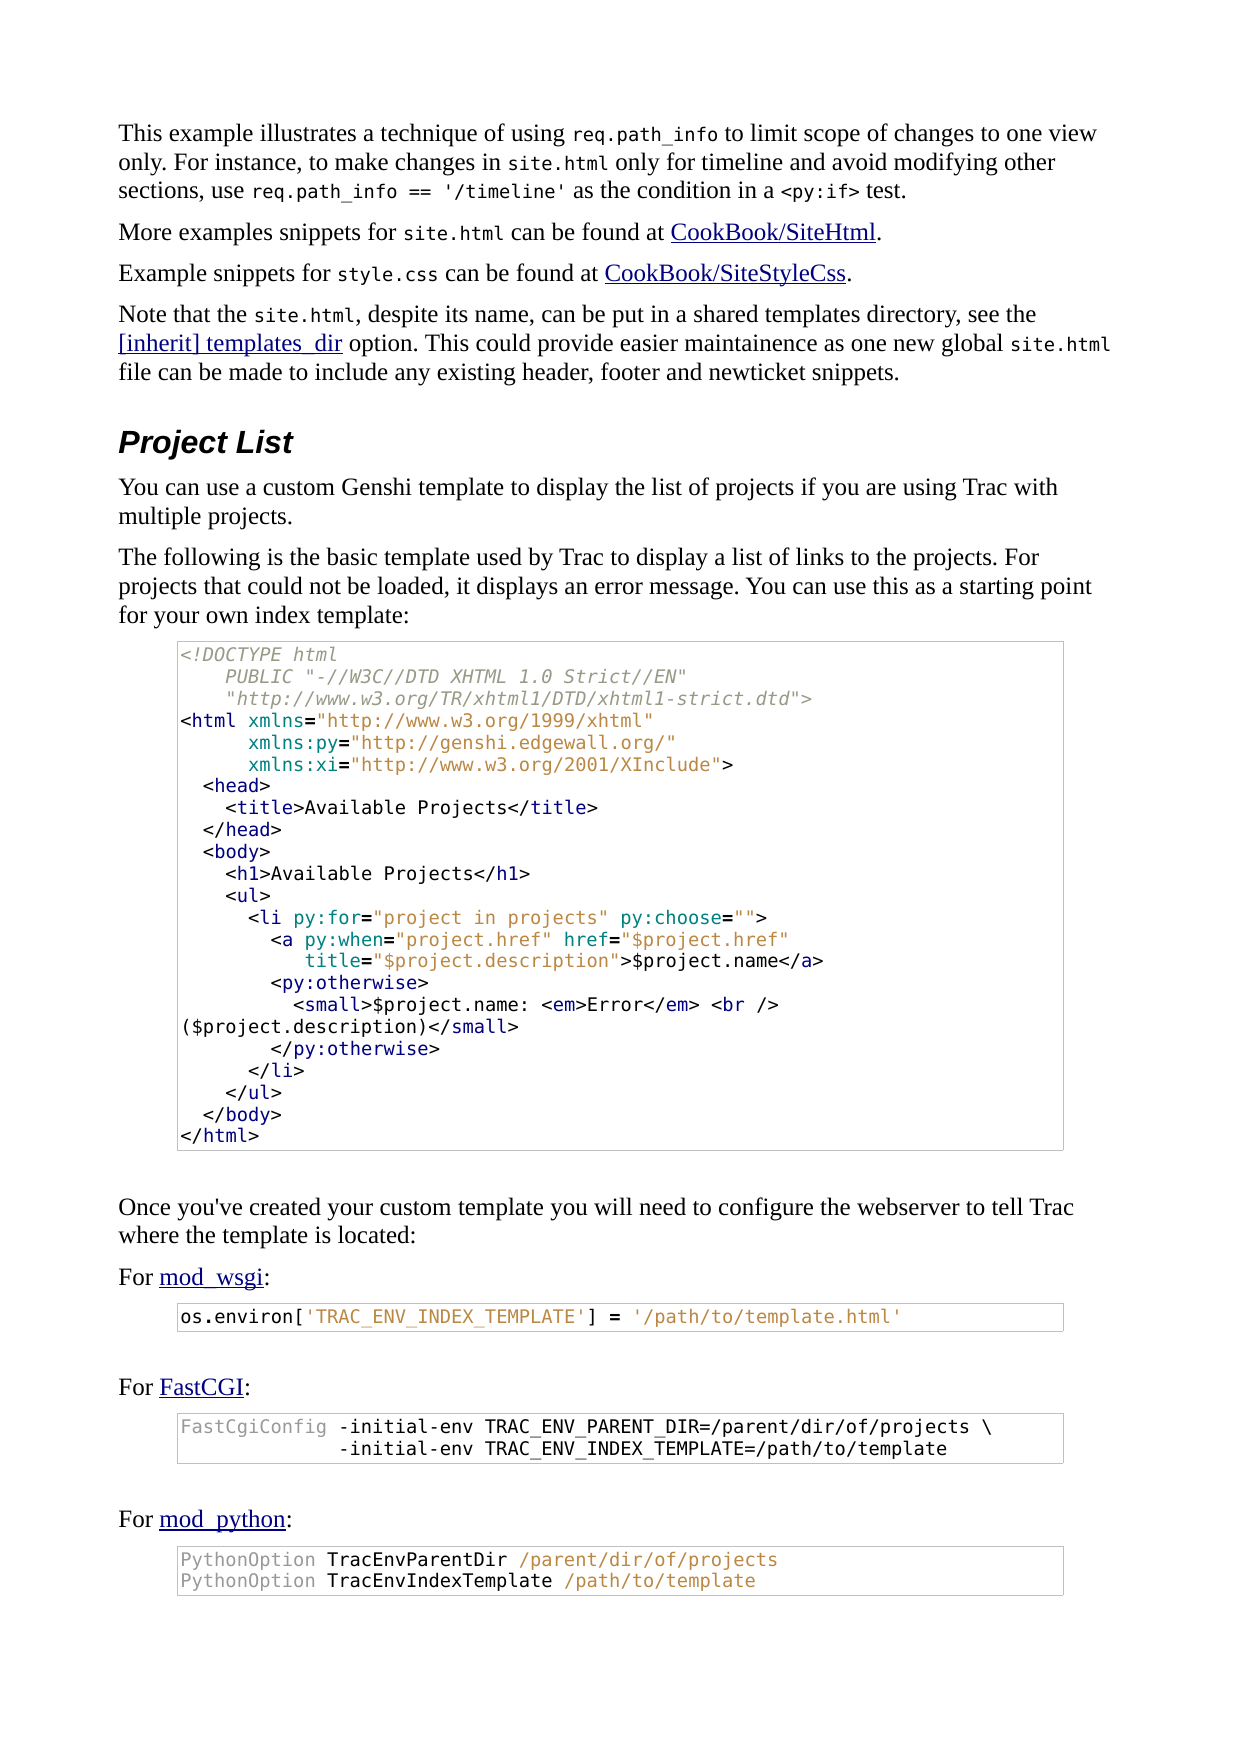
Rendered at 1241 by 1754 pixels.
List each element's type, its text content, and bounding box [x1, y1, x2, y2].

text <!DOCTYPE html PUBLIC "-//W3C//DTD XHTML 1.0 Strict//EN" "http://www.w3.org/TR/xhtml1/DTD/xhtml1-strict.dtd"> <html xmlns="http://www.w3.org/1999/xhtml" xmlns:py="http://genshi.edgewall.org/" xmlns:xi="http://www.w3.org/2001/XInclude"> <head> <title>Available Projects</title> </head> <body> <h1>Available Projects</h1> <ul> <li py:for="project in projects" py:choose=""> <a py:when="project.href" href="$project.href" title="$project.description">$project.name</a> <py:otherwise> <small>$project.name: <em>Error</em> <br /> ($project.description)</small> </py:otherwise> </li> </ul> </body> </html> [178, 642, 1063, 1150]
text For mod_python: [118, 1504, 1122, 1533]
text The following is the basic template used by Trac to display a list of links to the projects. For projects that could not be loaded, it displays an error message. You can use this as a starting point for your own index template: [118, 542, 1122, 629]
text FastCgiConfig -initial-env TRAC_ENV_PARENT_DIR=/parent/dir/of/projects \ -initial-env TRAC_ENV_INDEX_TEMPLATE=/path/to/template [178, 1414, 1063, 1463]
text More examples snippets for site.html can be found at ​CookBook/SiteHtml. [118, 217, 1122, 246]
text PythonOption TracEnvParentDir /parent/dir/of/projects PythonOption TracEnvIndexTemplate /path/to/template [178, 1547, 1063, 1595]
text This example illustrates a technique of using req.path_info to limit scope of changes to one view only. For instance, to make changes in site.html only for timeline and avoid modifying other sections, use req.path_info == '/timeline' as the condition in a <py:if> test. [118, 118, 1122, 204]
text Once you've created your custom template you will need to configure the webserver to tell Trac where the template is located: [118, 1192, 1122, 1249]
text Note that the site.html, despite its name, can be put in a shared templates directory, see the [inherit] templates_dir option. This could provide easier maintainence as one new global site.html file can be made to include any existing header, footer and newticket snippets. [118, 299, 1122, 386]
text Example snippets for style.css can be found at ​CookBook/SiteStyleCss. [118, 258, 1122, 287]
text You can use a custom Genshi template to display the list of projects if you are using Trac with multiple projects. [118, 472, 1122, 530]
text os.environ['TRAC_ENV_INDEX_TEMPLATE'] = '/path/to/template.html' [178, 1304, 1063, 1331]
text For FastCGI: [118, 1372, 1122, 1401]
text For mod_wsgi: [118, 1262, 1122, 1290]
subtitle Project List [118, 423, 1122, 460]
